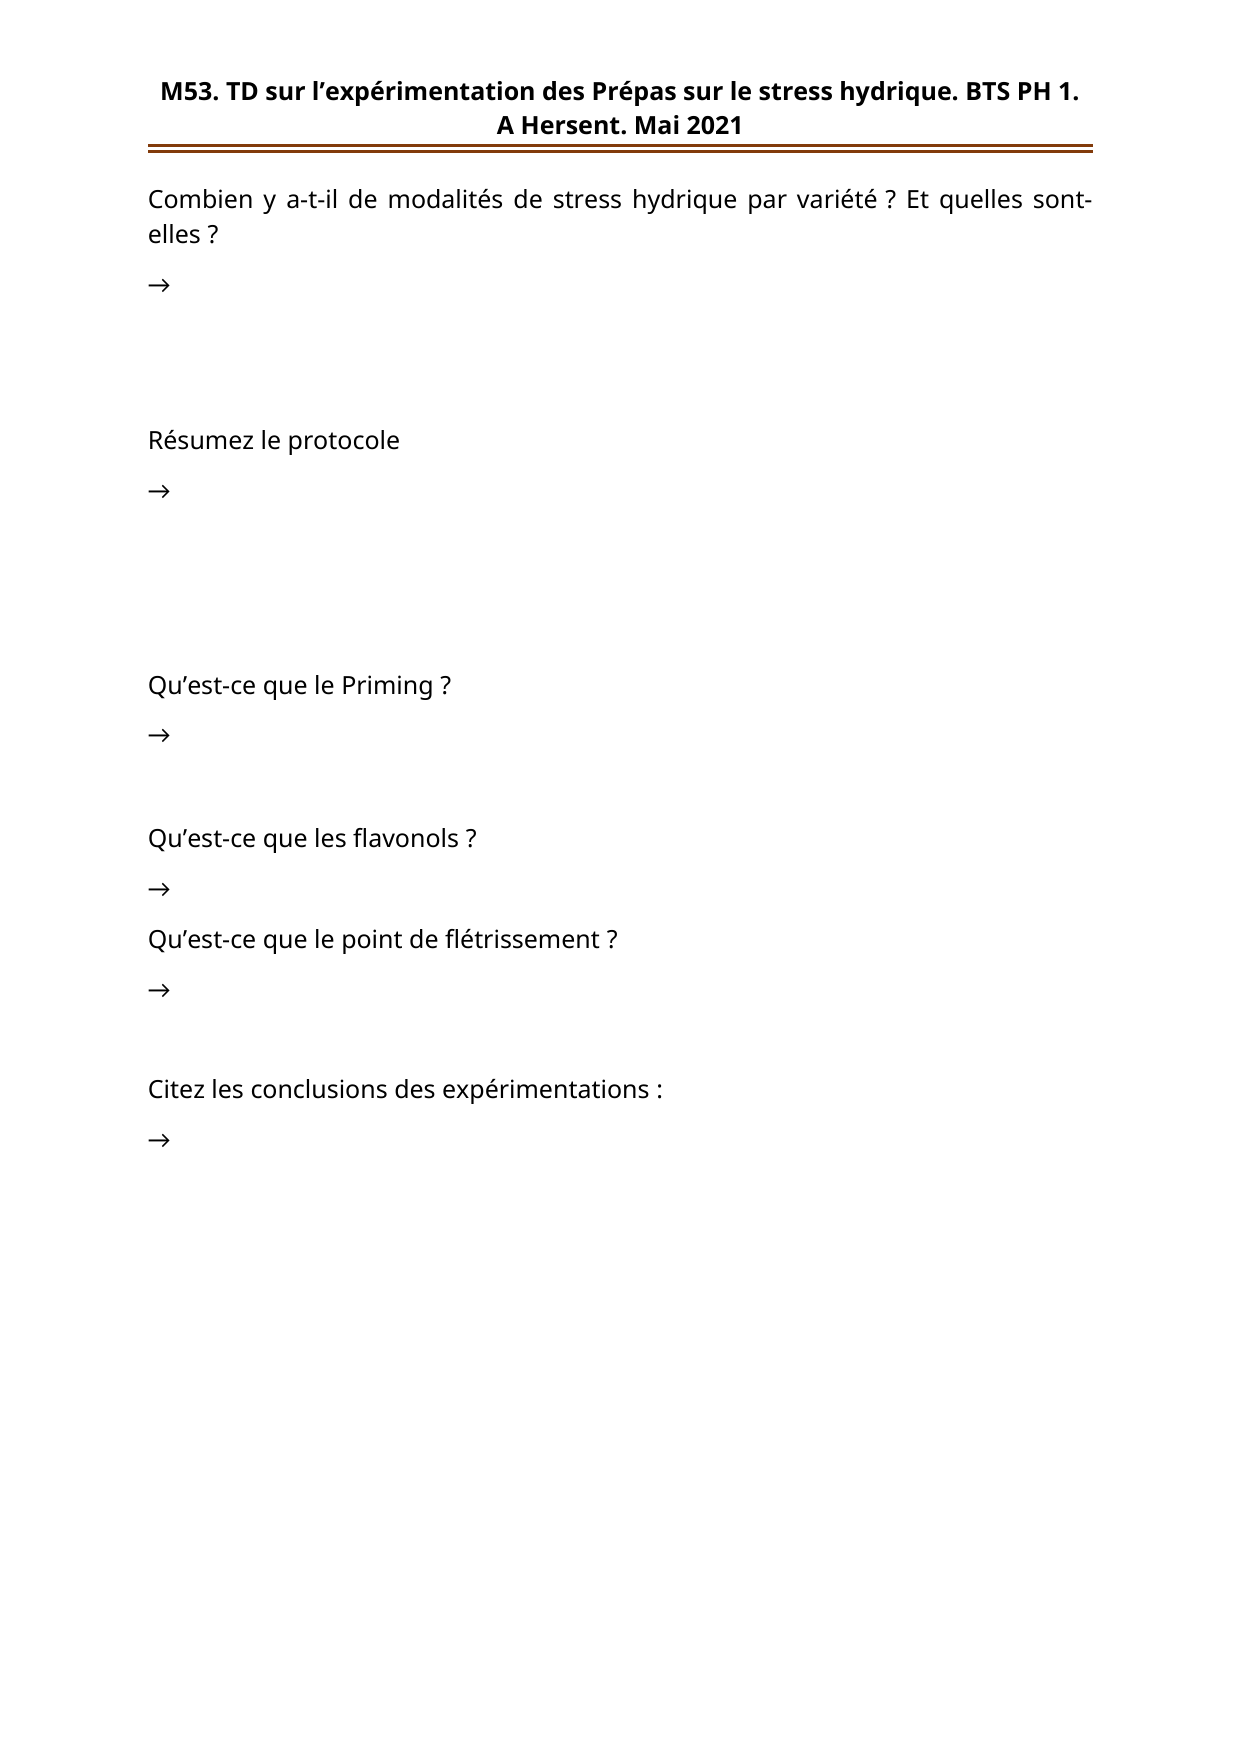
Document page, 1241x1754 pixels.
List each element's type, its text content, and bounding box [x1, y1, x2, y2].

text → [148, 873, 1093, 904]
text Citez les conclusions des expérimentations : [148, 1071, 1093, 1106]
text Qu’est-ce que le Priming ? [148, 667, 1093, 701]
text Qu’est-ce que le point de flétrissement ? [148, 922, 1093, 956]
text → [148, 974, 1093, 1005]
text → [148, 269, 1093, 300]
text Combien y a-t-il de modalités de stress hydrique par variété ? Et quelles sont-elles ? [148, 181, 1093, 251]
text Résumez le protocole [148, 423, 1093, 457]
text → [148, 475, 1093, 506]
text Qu’est-ce que les flavonols ? [148, 821, 1093, 855]
text → [148, 720, 1093, 750]
text → [148, 1124, 1093, 1154]
